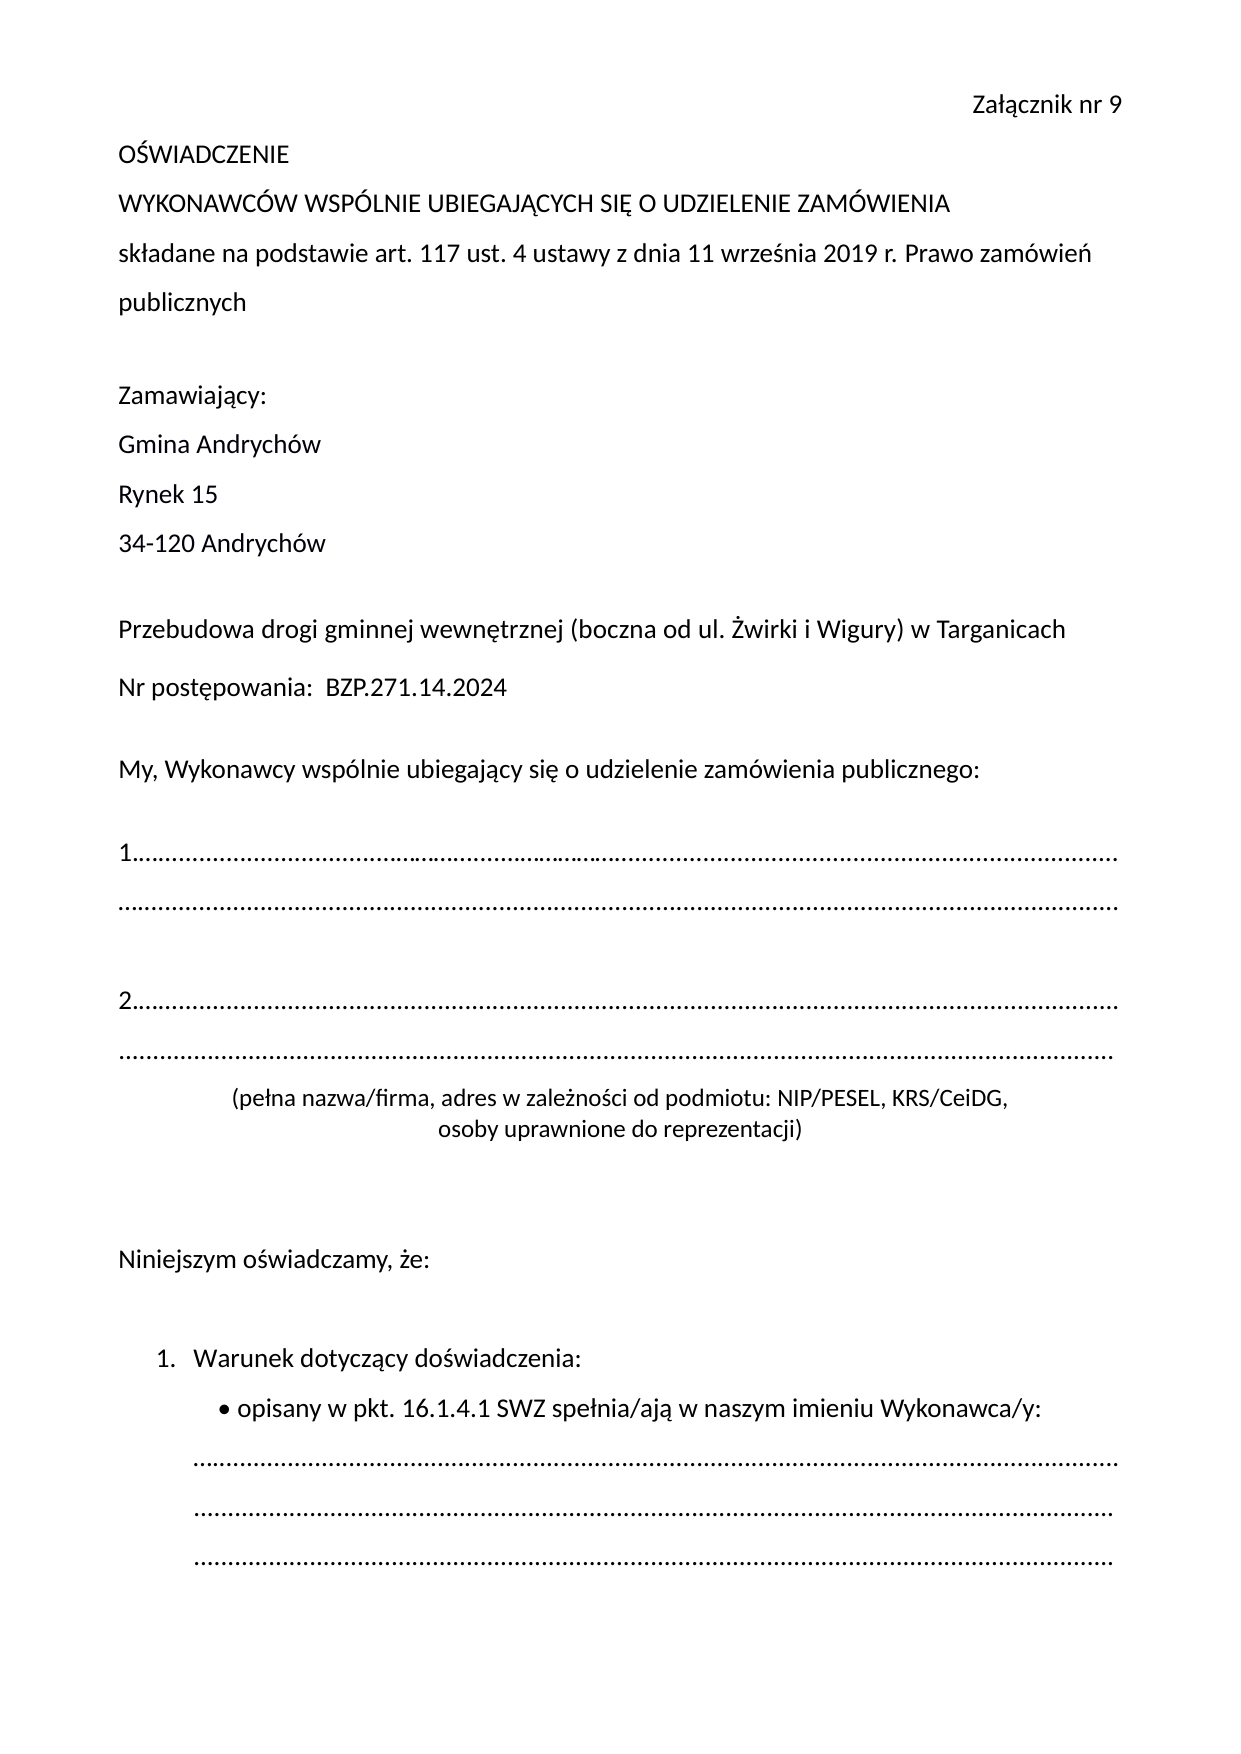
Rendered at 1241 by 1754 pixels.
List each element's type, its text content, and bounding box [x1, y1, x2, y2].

text Załącznik nr 9 [118, 87, 1122, 120]
text Rynek 15 [118, 477, 1122, 510]
text Nr postępowania: BZP.271.14.2024 [118, 670, 1122, 703]
list …............................................................................................................................................................................................................................................................................................... [118, 983, 1122, 1066]
text WYKONAWCÓW WSPÓLNIE UBIEGAJĄCYCH SIĘ O UDZIELENIE ZAMÓWIENIA [118, 186, 1122, 219]
text (pełna nazwa/firma, adres w zależności od podmiotu: NIP/PESEL, KRS/CeiDG, [118, 1082, 1122, 1113]
text składane na podstawie art. 117 ust. 4 ustawy z dnia 11 września 2019 r. Prawo zamówień publicznych [118, 236, 1122, 318]
text OŚWIADCZENIE [118, 137, 1122, 170]
text 34-120 Andrychów [118, 526, 1122, 559]
list • opisany w pkt. 16.1.4.1 SWZ spełnia/ają w naszym imieniu Wykonawca/y: …................................................................................................................................................................................................................................................................................................................................................................................................................... [156, 1391, 1122, 1572]
text My, Wykonawcy wspólnie ubiegający się o udzielenie zamówienia publicznego: [118, 752, 1122, 786]
list …...................................………..........…………….......................................................................... [118, 835, 1122, 868]
list Przebudowa drogi gminnej wewnętrznej (boczna od ul. Żwirki i Wigury) w Targanicach [118, 612, 1122, 645]
text Gmina Andrychów [118, 427, 1122, 460]
text Niniejszym oświadczamy, że: [118, 1242, 1122, 1276]
text osoby uprawnione do reprezentacji) [118, 1113, 1122, 1143]
text Zamawiający: [118, 378, 1122, 411]
list …................................................................................................................................................ [118, 884, 1122, 917]
list Warunek dotyczący doświadczenia: [156, 1341, 1122, 1374]
